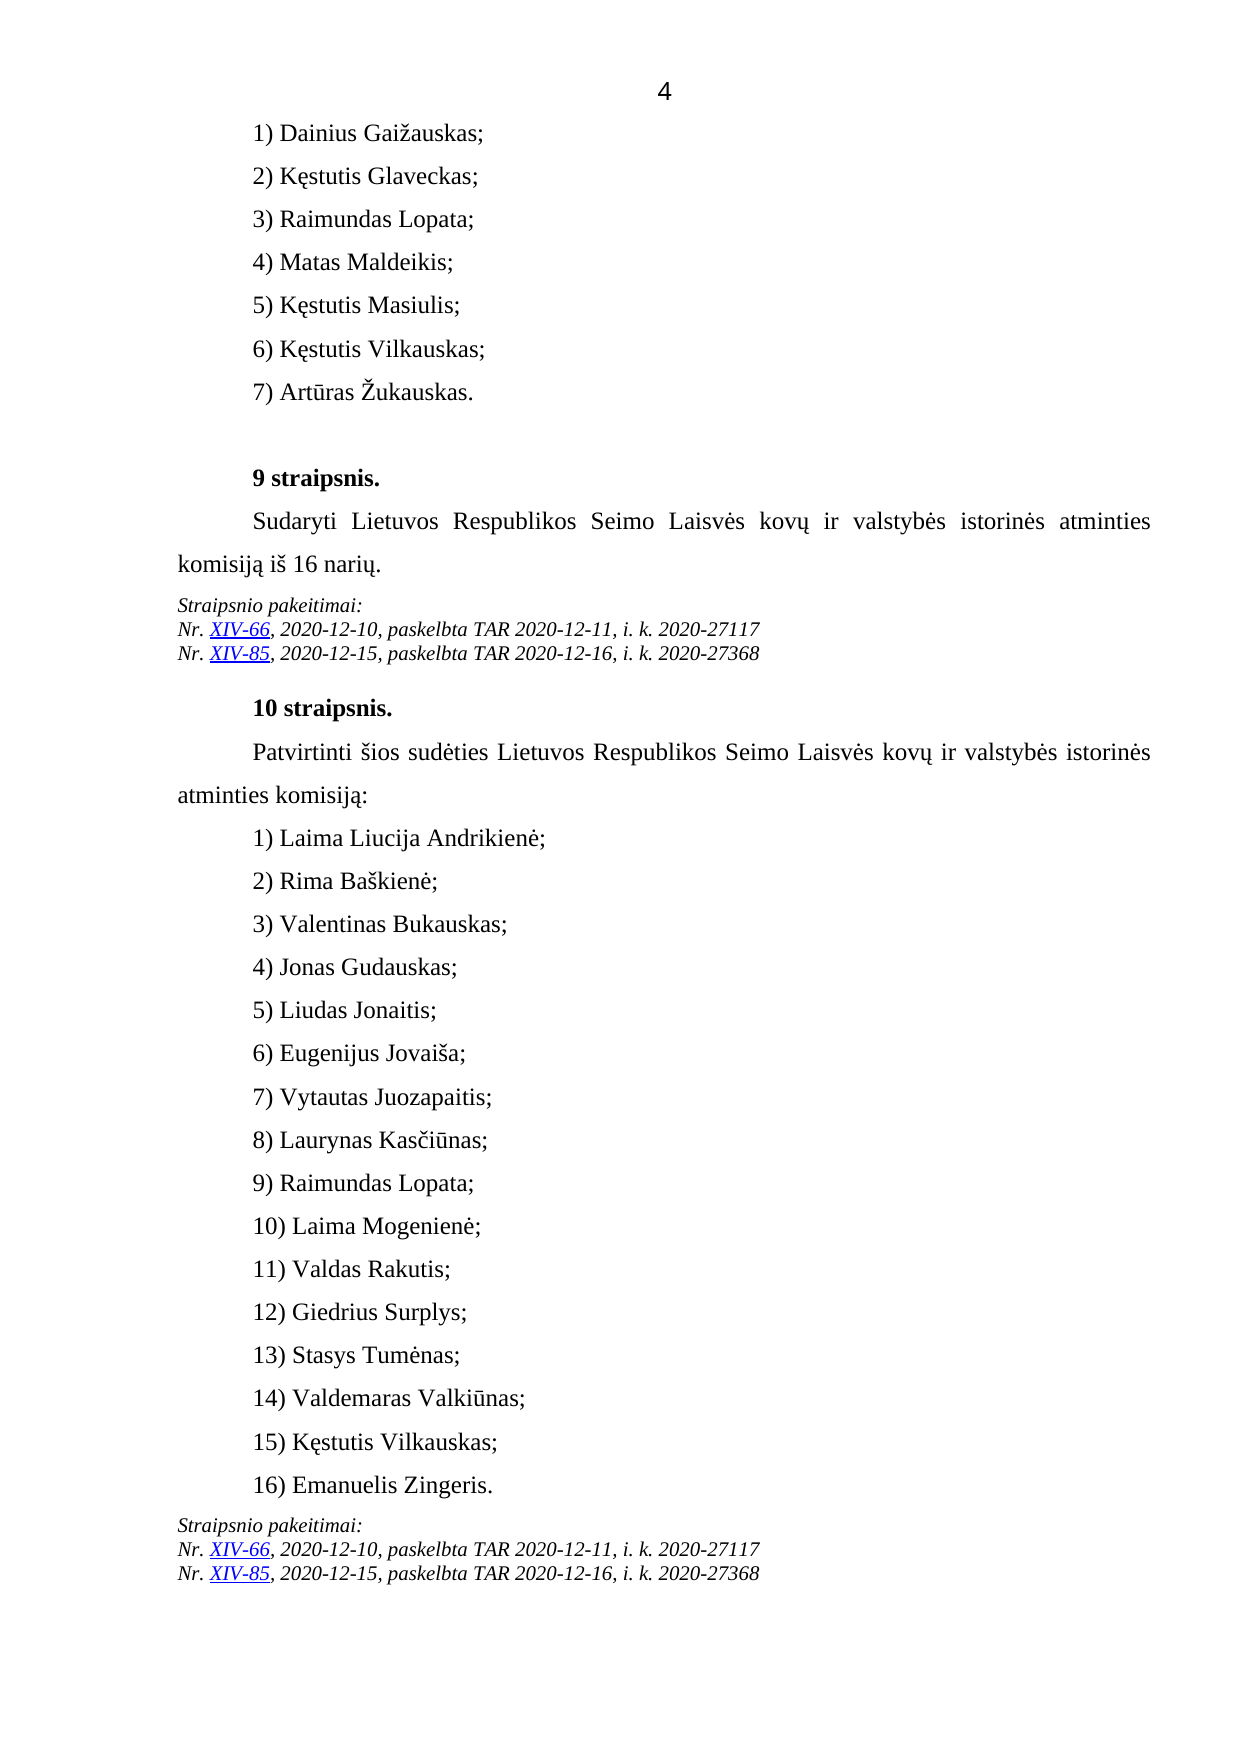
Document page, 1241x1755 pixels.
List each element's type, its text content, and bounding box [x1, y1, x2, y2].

text 3) Raimundas Lopata; [177, 204, 1152, 233]
text 8) Laurynas Kasčiūnas; [177, 1125, 1152, 1153]
text 5) Liudas Jonaitis; [177, 995, 1152, 1024]
text Straipsnio pakeitimai: [177, 1513, 1152, 1537]
text Nr. XIV-85, 2020-12-15, paskelbta TAR 2020-12-16, i. k. 2020-27368 [177, 1561, 1152, 1585]
text 6) Eugenijus Jovaiša; [177, 1038, 1152, 1067]
text 10) Laima Mogenienė; [177, 1211, 1152, 1240]
text Straipsnio pakeitimai: [177, 592, 1152, 617]
text 4) Matas Maldeikis; [177, 247, 1152, 276]
text 15) Kęstutis Vilkauskas; [177, 1427, 1152, 1455]
text 13) Stasys Tumėnas; [177, 1340, 1152, 1369]
text 9 straipsnis. [177, 463, 1152, 492]
text Sudaryti Lietuvos Respublikos Seimo Laisvės kovų ir valstybės istorinės atminties komisiją iš 16 narių. [177, 506, 1152, 578]
text 6) Kęstutis Vilkauskas; [177, 334, 1152, 362]
text 3) Valentinas Bukauskas; [177, 909, 1152, 938]
text Nr. XIV-85, 2020-12-15, paskelbta TAR 2020-12-16, i. k. 2020-27368 [177, 641, 1152, 665]
text 7) Vytautas Juozapaitis; [177, 1082, 1152, 1110]
text 5) Kęstutis Masiulis; [177, 291, 1152, 319]
text 1) Laima Liucija Andrikienė; [177, 823, 1152, 852]
text 2) Rima Baškienė; [177, 866, 1152, 895]
text Patvirtinti šios sudėties Lietuvos Respublikos Seimo Laisvės kovų ir valstybės istorinės atminties komisiją: [177, 737, 1152, 808]
text 10 straipsnis. [177, 693, 1152, 722]
text 11) Valdas Rakutis; [177, 1254, 1152, 1283]
text 7) Artūras Žukauskas. [177, 377, 1152, 406]
text 1) Dainius Gaižauskas; [177, 118, 1152, 147]
text 16) Emanuelis Zingeris. [177, 1470, 1152, 1498]
text 14) Valdemaras Valkiūnas; [177, 1383, 1152, 1412]
text Nr. XIV-66, 2020-12-10, paskelbta TAR 2020-12-11, i. k. 2020-27117 [177, 617, 1152, 641]
text 12) Giedrius Surplys; [177, 1297, 1152, 1326]
text 9) Raimundas Lopata; [177, 1168, 1152, 1197]
text 2) Kęstutis Glaveckas; [177, 161, 1152, 190]
text 4) Jonas Gudauskas; [177, 952, 1152, 981]
text Nr. XIV-66, 2020-12-10, paskelbta TAR 2020-12-11, i. k. 2020-27117 [177, 1537, 1152, 1561]
